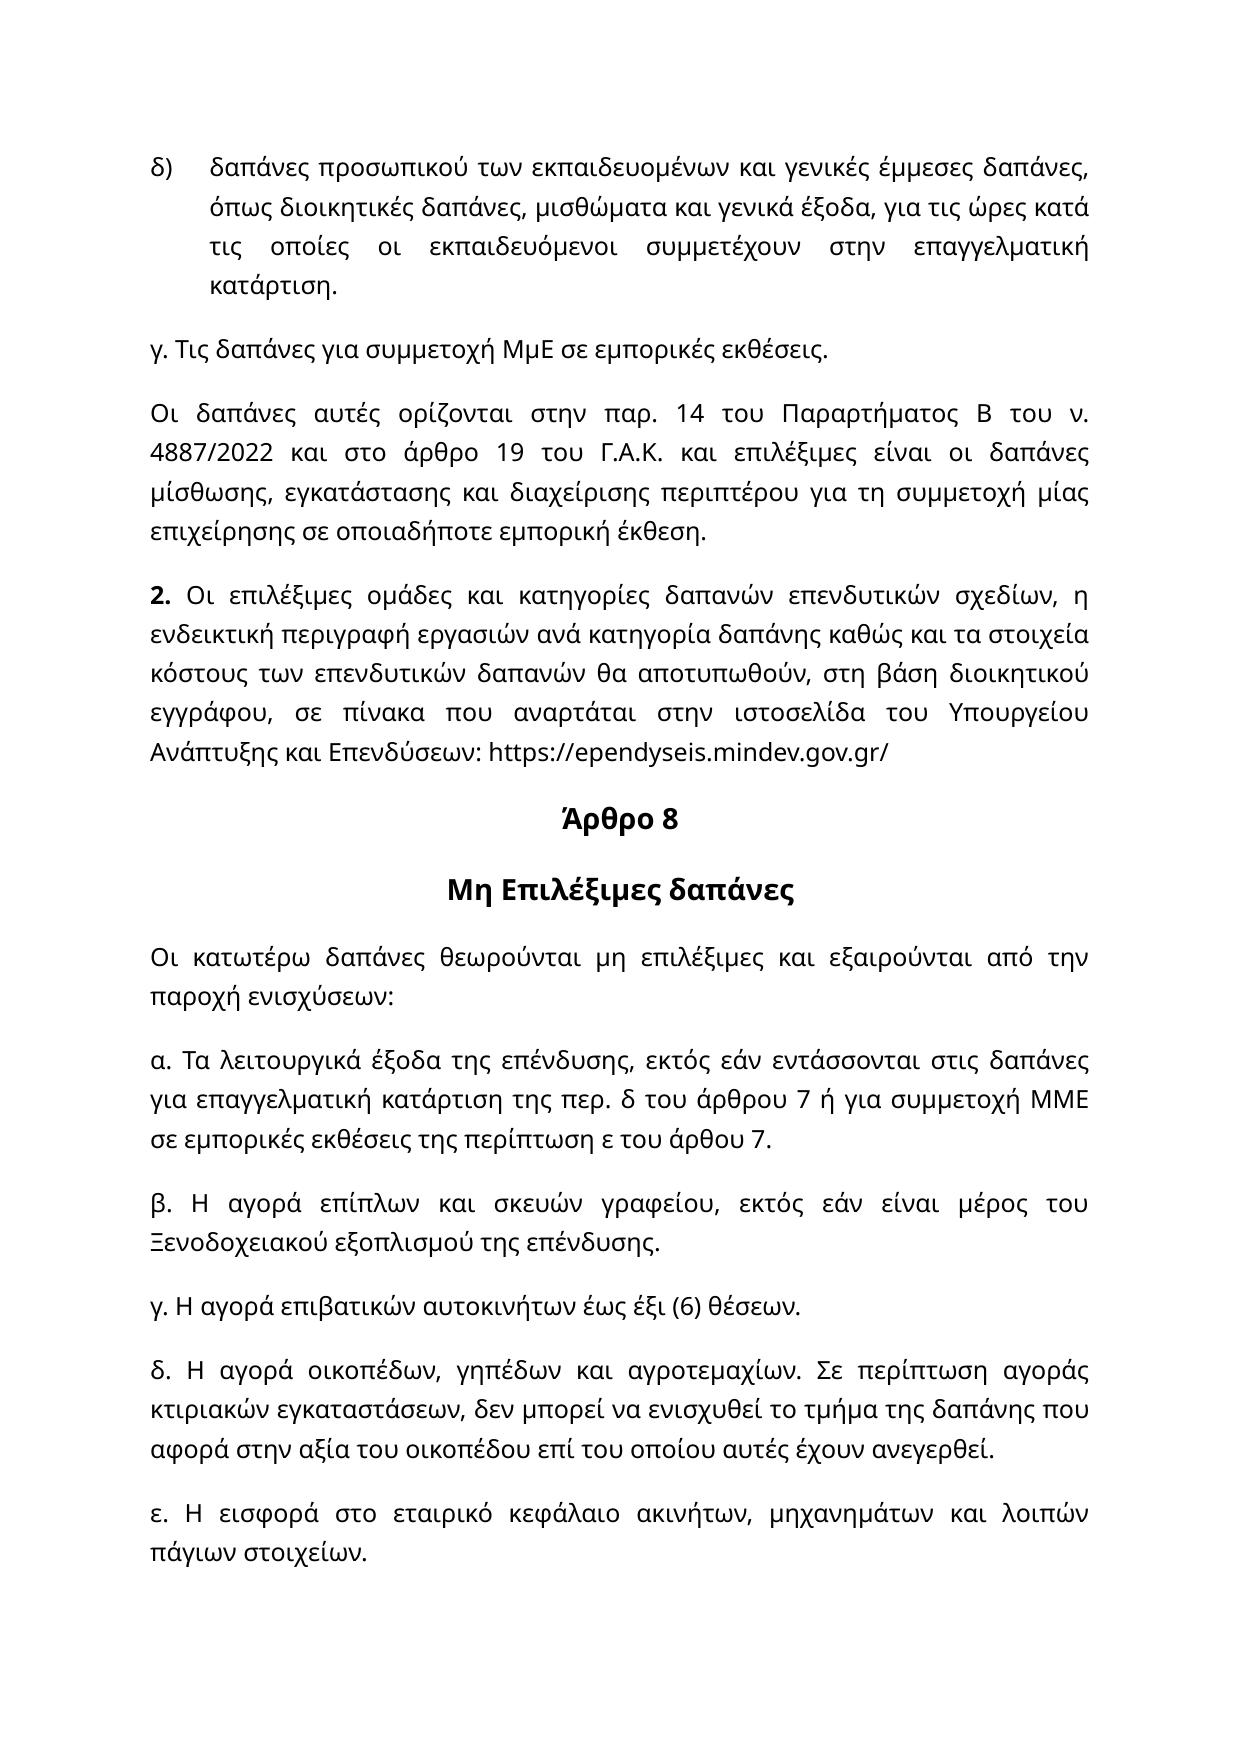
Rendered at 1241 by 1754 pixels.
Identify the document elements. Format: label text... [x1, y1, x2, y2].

text Οι δαπάνες αυτές ορίζονται στην παρ. 14 του Παραρτήματος Β του ν. 4887/2022 και στο άρθρο 19 του Γ.Α.Κ. και επιλέξιμες είναι οι δαπάνες μίσθωσης, εγκατάστασης και διαχείρισης περιπτέρου για τη συμμετοχή μίας επιχείρησης σε οποιαδήποτε εμπορική έκθεση. [150, 396, 1090, 547]
list δ) δαπάνες προσωπικού των εκπαιδευομένων και γενικές έμμεσες δαπάνες, όπως διοικητικές δαπάνες, μισθώματα και γενικά έξοδα, για τις ώρες κατά τις οποίες οι εκπαιδευόμενοι συμμετέχουν στην επαγγελματική κατάρτιση. [150, 150, 1090, 302]
text γ. Τις δαπάνες για συμμετοχή ΜμΕ σε εμπορικές εκθέσεις. [150, 332, 1090, 366]
text ε. Η εισφορά στο εταιρικό κεφάλαιο ακινήτων, μηχανημάτων και λοιπών πάγιων στοιχείων. [150, 1495, 1090, 1569]
text 2. Οι επιλέξιμες ομάδες και κατηγορίες δαπανών επενδυτικών σχεδίων, η ενδεικτική περιγραφή εργασιών ανά κατηγορία δαπάνης καθώς και τα στοιχεία κόστους των επενδυτικών δαπανών θα αποτυπωθούν, στη βάση διοικητικού εγγράφου, σε πίνακα που αναρτάται στην ιστοσελίδα του Υπουργείου Ανάπτυξης και Επενδύσεων: https://ependyseis.mindev.gov.gr/ [150, 577, 1090, 768]
text α. Τα λειτουργικά έξοδα της επένδυσης, εκτός εάν εντάσσονται στις δαπάνες για επαγγελματική κατάρτιση της περ. δ του άρθρου 7 ή για συμμετοχή ΜΜΕ σε εμπορικές εκθέσεις της περίπτωση ε του άρθου 7. [150, 1043, 1090, 1155]
text γ. Η αγορά επιβατικών αυτοκινήτων έως έξι (6) θέσεων. [150, 1289, 1090, 1323]
subtitle Άρθρο 8 [150, 798, 1090, 838]
subtitle Μη Επιλέξιμες δαπάνες [150, 869, 1090, 909]
text β. Η αγορά επίπλων και σκευών γραφείου, εκτός εάν είναι μέρος του Ξενοδοχειακού εξοπλισμού της επένδυσης. [150, 1185, 1090, 1259]
text Οι κατωτέρω δαπάνες θεωρούνται μη επιλέξιμες και εξαιρούνται από την παροχή ενισχύσεων: [150, 939, 1090, 1013]
text δ. Η αγορά οικοπέδων, γηπέδων και αγροτεμαχίων. Σε περίπτωση αγοράς κτιριακών εγκαταστάσεων, δεν μπορεί να ενισχυθεί το τμήμα της δαπάνης που αφορά στην αξία του οικοπέδου επί του οποίου αυτές έχουν ανεγερθεί. [150, 1353, 1090, 1465]
